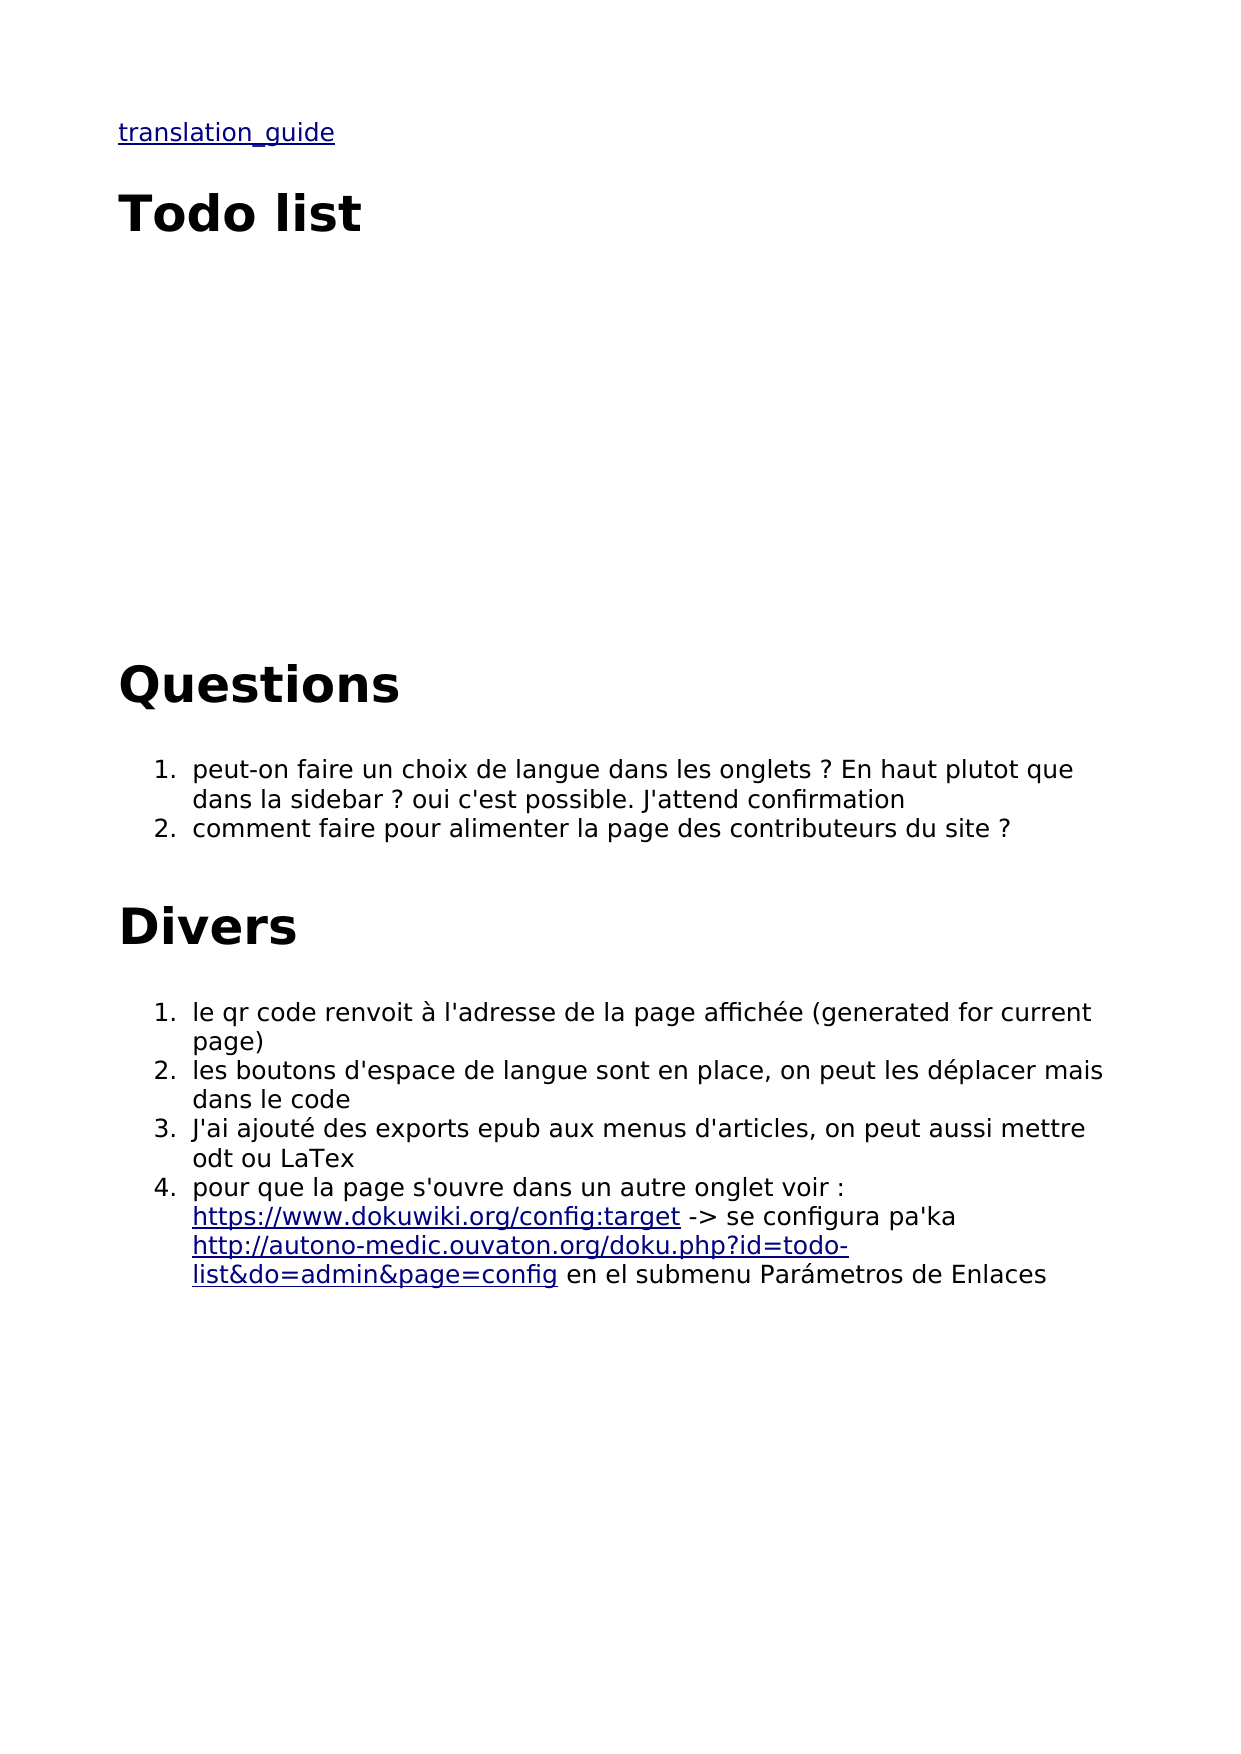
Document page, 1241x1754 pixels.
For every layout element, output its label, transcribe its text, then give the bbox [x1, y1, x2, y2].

list comment faire pour alimenter la page des contributeurs du site ? [177, 814, 1122, 843]
subtitle Divers [118, 898, 1122, 956]
list J'ai ajouté des exports epub aux menus d'articles, on peut aussi mettre odt ou LaTex [177, 1114, 1122, 1173]
subtitle Questions [118, 656, 1122, 714]
list les boutons d'espace de langue sont en place, on peut les déplacer mais dans le code [177, 1056, 1122, 1114]
subtitle Todo list [118, 185, 1122, 243]
list le qr code renvoit à l'adresse de la page affichée (generated for current page) [177, 998, 1122, 1056]
list pour que la page s'ouvre dans un autre onglet voir : https://www.dokuwiki.org/config:target -> se configura pa'ka http://autono-medic.ouvaton.org/doku.php?id=todo-list&do=admin&page=config en el submenu Parámetros de Enlaces [177, 1173, 1122, 1289]
text translation_guide [118, 118, 1122, 147]
list peut-on faire un choix de langue dans les onglets ? En haut plutot que dans la sidebar ? oui c'est possible. J'attend confirmation [177, 756, 1122, 814]
